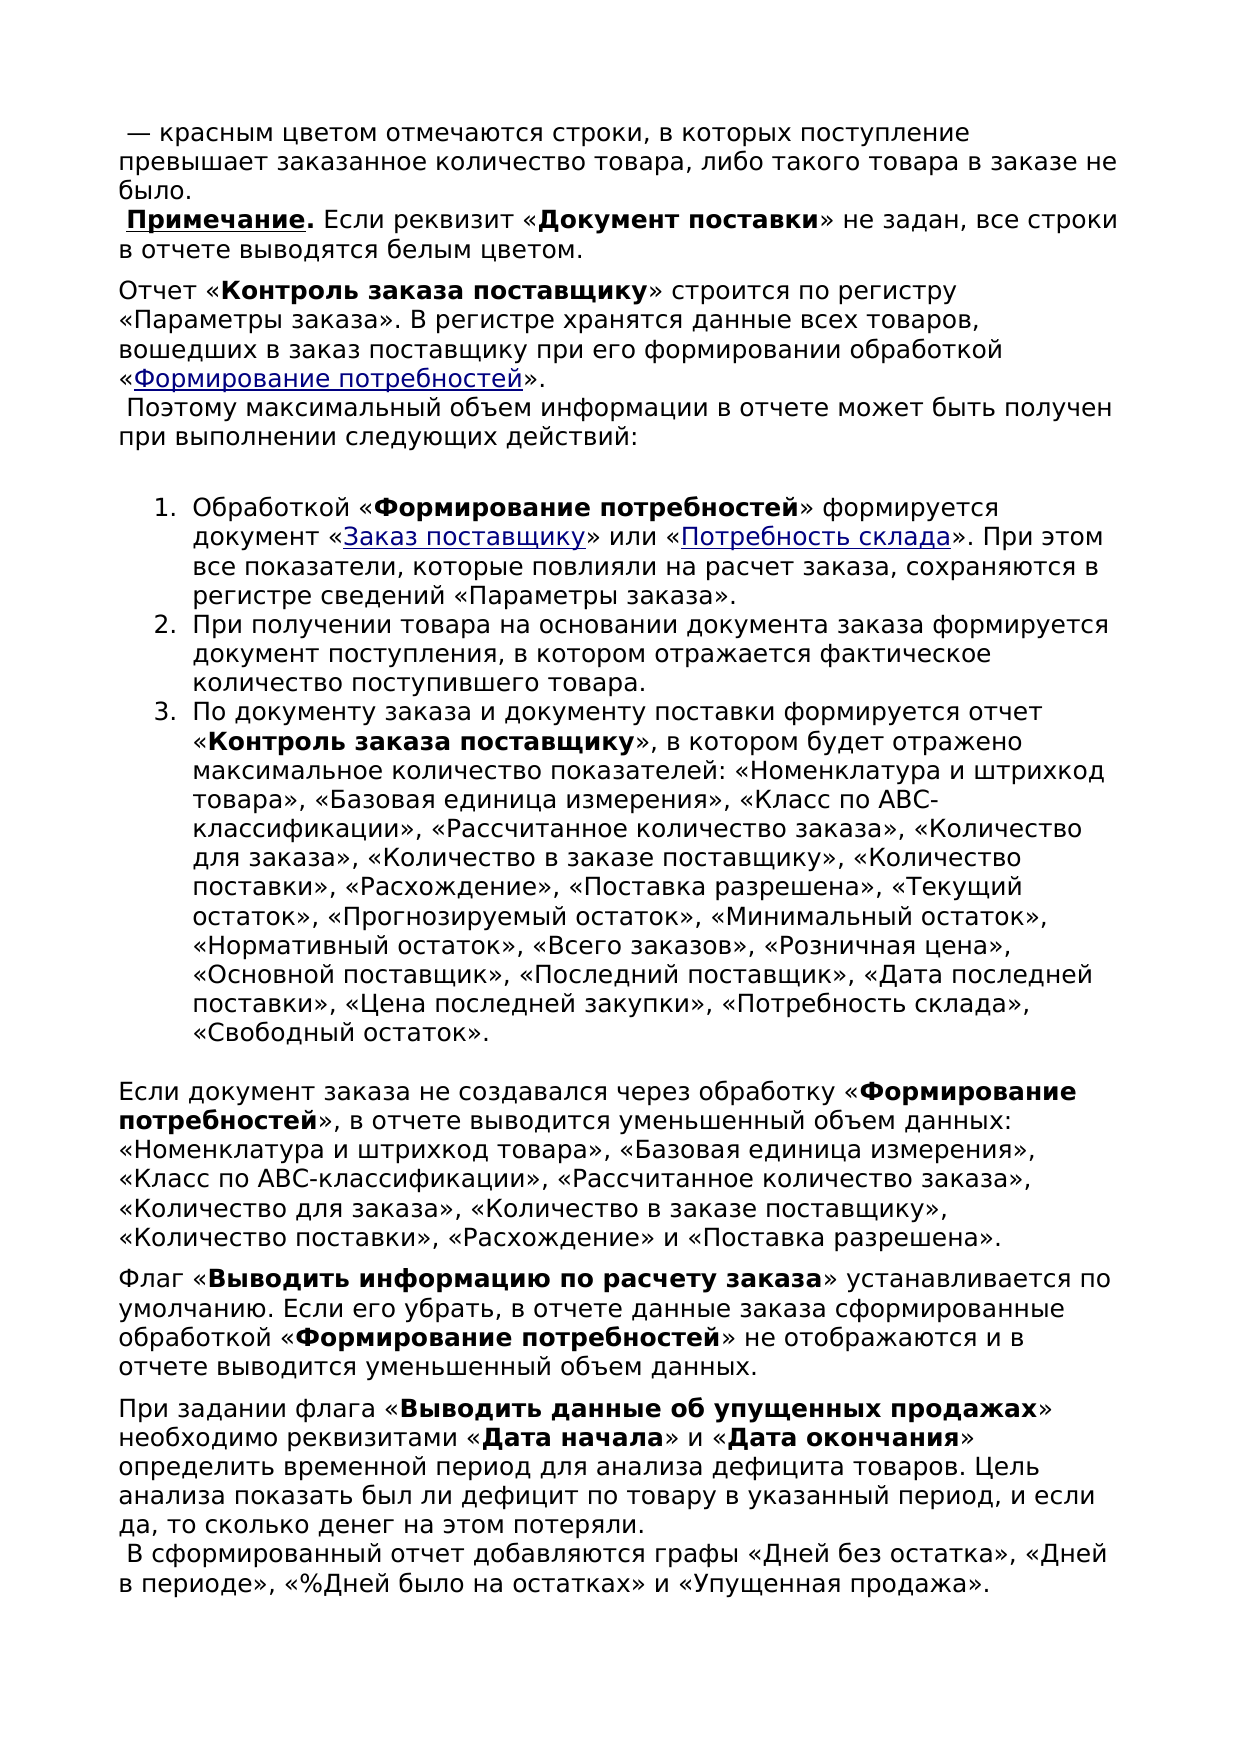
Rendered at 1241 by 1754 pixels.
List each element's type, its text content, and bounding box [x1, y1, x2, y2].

text — красным цветом отмечаются строки, в которых поступление превышает заказанное количество товара, либо такого товара в заказе не было. Примечание. Если реквизит «Документ поставки» не задан, все строки в отчете выводятся белым цветом. [118, 118, 1122, 264]
text Если документ заказа не создавался через обработку «Формирование потребностей», в отчете выводится уменьшенный объем данных: «Номенклатура и штрихкод товара», «Базовая единица измерения», «Класс по АВС-классификации», «Рассчитанное количество заказа», «Количество для заказа», «Количество в заказе поставщику», «Количество поставки», «Расхождение» и «Поставка разрешена». [118, 1077, 1122, 1252]
text При задании флага «Выводить данные об упущенных продажах» необходимо реквизитами «Дата начала» и «Дата окончания» определить временной период для анализа дефицита товаров. Цель анализа показать был ли дефицит по товару в указанный период, и если да, то сколько денег на этом потеряли. В сформированный отчет добавляются графы «Дней без остатка», «Дней в периоде», «%Дней было на остатках» и «Упущенная продажа». [118, 1394, 1122, 1598]
text Флаг «Выводить информацию по расчету заказа» устанавливается по умолчанию. Если его убрать, в отчете данные заказа сформированные обработкой «Формирование потребностей» не отображаются и в отчете выводится уменьшенный объем данных. [118, 1264, 1122, 1381]
list Обработкой «Формирование потребностей» формируется документ «Заказ поставщику» или «Потребность склада». При этом все показатели, которые повлияли на расчет заказа, сохраняются в регистре сведений «Параметры заказа». [177, 493, 1122, 610]
list По документу заказа и документу поставки формируется отчет «Контроль заказа поставщику», в котором будет отражено максимальное количество показателей: «Номенклатура и штрихкод товара», «Базовая единица измерения», «Класс по АВС-классификации», «Рассчитанное количество заказа», «Количество для заказа», «Количество в заказе поставщику», «Количество поставки», «Расхождение», «Поставка разрешена», «Текущий остаток», «Прогнозируемый остаток», «Минимальный остаток», «Нормативный остаток», «Всего заказов», «Розничная цена», «Основной поставщик», «Последний поставщик», «Дата последней поставки», «Цена последней закупки», «Потребность склада», «Свободный остаток». [177, 698, 1122, 1048]
text Отчет «Контроль заказа поставщику» строится по регистру «Параметры заказа». В регистре хранятся данные всех товаров, вошедших в заказ поставщику при его формировании обработкой «Формирование потребностей». Поэтому максимальный объем информации в отчете может быть получен при выполнении следующих действий: [118, 276, 1122, 451]
list При получении товара на основании документа заказа формируется документ поступления, в котором отражается фактическое количество поступившего товара. [177, 610, 1122, 698]
